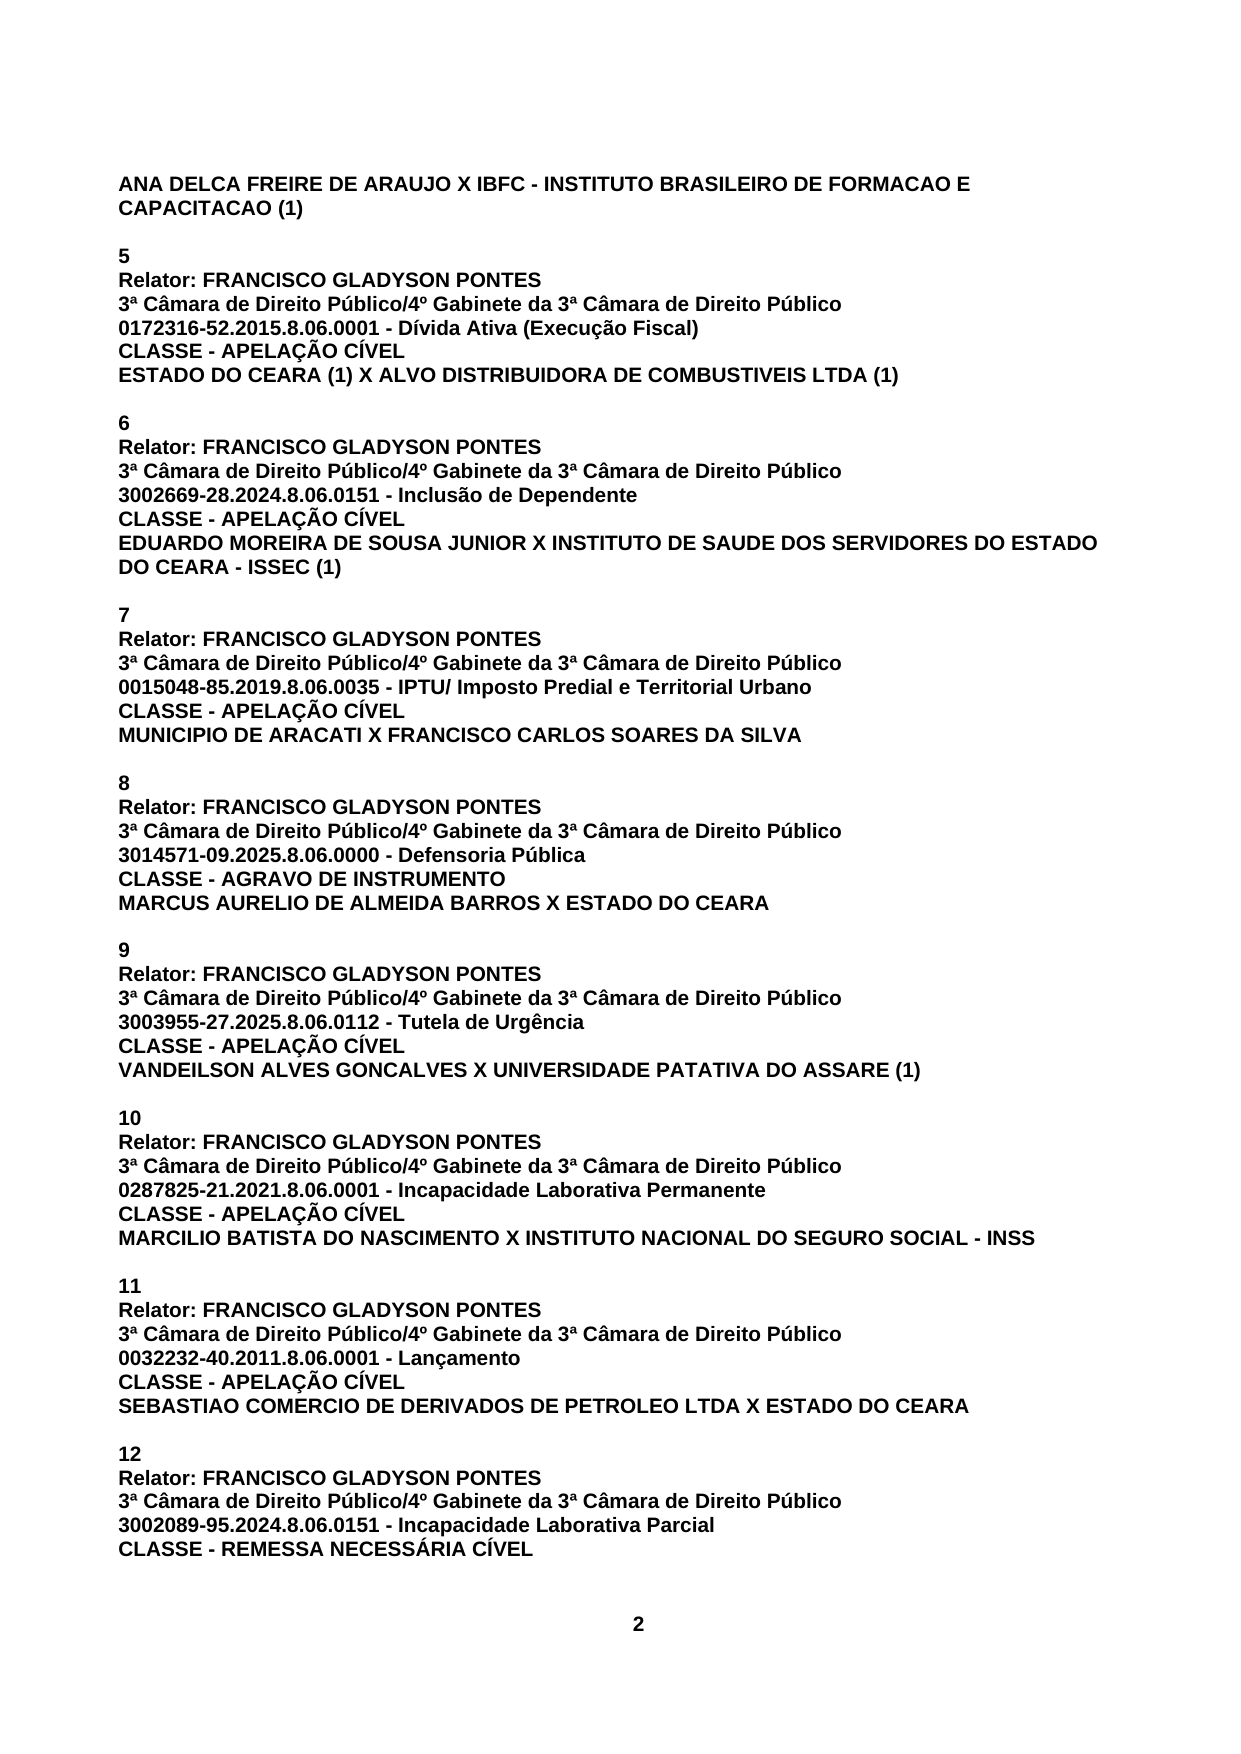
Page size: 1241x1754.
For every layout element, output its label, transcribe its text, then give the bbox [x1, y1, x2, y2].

text 3003955-27.2025.8.06.0112 - Tutela de Urgência [118, 1010, 1122, 1034]
text 9 [118, 938, 1122, 962]
text 7 [118, 603, 1122, 627]
text 3002669-28.2024.8.06.0151 - Inclusão de Dependente [118, 483, 1122, 507]
text CLASSE - APELAÇÃO CÍVEL [118, 1034, 1122, 1058]
text 11 [118, 1274, 1122, 1298]
text Relator: FRANCISCO GLADYSON PONTES [118, 435, 1122, 459]
text MARCILIO BATISTA DO NASCIMENTO X INSTITUTO NACIONAL DO SEGURO SOCIAL - INSS [118, 1226, 1122, 1250]
text 0015048-85.2019.8.06.0035 - IPTU/ Imposto Predial e Territorial Urbano [118, 675, 1122, 699]
text 3ª Câmara de Direito Público/4º Gabinete da 3ª Câmara de Direito Público [118, 1322, 1122, 1346]
text CLASSE - AGRAVO DE INSTRUMENTO [118, 866, 1122, 890]
text Relator: FRANCISCO GLADYSON PONTES [118, 1465, 1122, 1489]
text 3ª Câmara de Direito Público/4º Gabinete da 3ª Câmara de Direito Público [118, 986, 1122, 1010]
text Relator: FRANCISCO GLADYSON PONTES [118, 267, 1122, 291]
text Relator: FRANCISCO GLADYSON PONTES [118, 1298, 1122, 1322]
text 12 [118, 1441, 1122, 1465]
text ESTADO DO CEARA (1) X ALVO DISTRIBUIDORA DE COMBUSTIVEIS LTDA (1) [118, 363, 1122, 387]
text MARCUS AURELIO DE ALMEIDA BARROS X ESTADO DO CEARA [118, 890, 1122, 914]
text 3ª Câmara de Direito Público/4º Gabinete da 3ª Câmara de Direito Público [118, 1489, 1122, 1513]
text 3002089-95.2024.8.06.0151 - Incapacidade Laborativa Parcial [118, 1513, 1122, 1537]
text EDUARDO MOREIRA DE SOUSA JUNIOR X INSTITUTO DE SAUDE DOS SERVIDORES DO ESTADO DO CEARA - ISSEC (1) [118, 531, 1122, 579]
text 3ª Câmara de Direito Público/4º Gabinete da 3ª Câmara de Direito Público [118, 459, 1122, 483]
text 3014571-09.2025.8.06.0000 - Defensoria Pública [118, 842, 1122, 866]
text CLASSE - APELAÇÃO CÍVEL [118, 507, 1122, 531]
text CLASSE - APELAÇÃO CÍVEL [118, 1202, 1122, 1226]
text Relator: FRANCISCO GLADYSON PONTES [118, 627, 1122, 651]
text CLASSE - APELAÇÃO CÍVEL [118, 699, 1122, 723]
text 3ª Câmara de Direito Público/4º Gabinete da 3ª Câmara de Direito Público [118, 291, 1122, 315]
text 3ª Câmara de Direito Público/4º Gabinete da 3ª Câmara de Direito Público [118, 1154, 1122, 1178]
text CLASSE - APELAÇÃO CÍVEL [118, 1369, 1122, 1393]
text VANDEILSON ALVES GONCALVES X UNIVERSIDADE PATATIVA DO ASSARE (1) [118, 1058, 1122, 1082]
text CLASSE - REMESSA NECESSÁRIA CÍVEL [118, 1537, 1122, 1561]
text 3ª Câmara de Direito Público/4º Gabinete da 3ª Câmara de Direito Público [118, 651, 1122, 675]
text Relator: FRANCISCO GLADYSON PONTES [118, 1130, 1122, 1154]
text 0032232-40.2011.8.06.0001 - Lançamento [118, 1346, 1122, 1369]
text MUNICIPIO DE ARACATI X FRANCISCO CARLOS SOARES DA SILVA [118, 723, 1122, 747]
text ANA DELCA FREIRE DE ARAUJO X IBFC - INSTITUTO BRASILEIRO DE FORMACAO E CAPACITACAO (1) [118, 172, 1122, 219]
text 0172316-52.2015.8.06.0001 - Dívida Ativa (Execução Fiscal) [118, 315, 1122, 339]
text SEBASTIAO COMERCIO DE DERIVADOS DE PETROLEO LTDA X ESTADO DO CEARA [118, 1393, 1122, 1417]
text 8 [118, 771, 1122, 794]
text 10 [118, 1106, 1122, 1130]
text 6 [118, 411, 1122, 435]
text CLASSE - APELAÇÃO CÍVEL [118, 339, 1122, 363]
text Relator: FRANCISCO GLADYSON PONTES [118, 962, 1122, 986]
text 5 [118, 243, 1122, 267]
text Relator: FRANCISCO GLADYSON PONTES [118, 794, 1122, 818]
text 0287825-21.2021.8.06.0001 - Incapacidade Laborativa Permanente [118, 1178, 1122, 1202]
text 3ª Câmara de Direito Público/4º Gabinete da 3ª Câmara de Direito Público [118, 818, 1122, 842]
